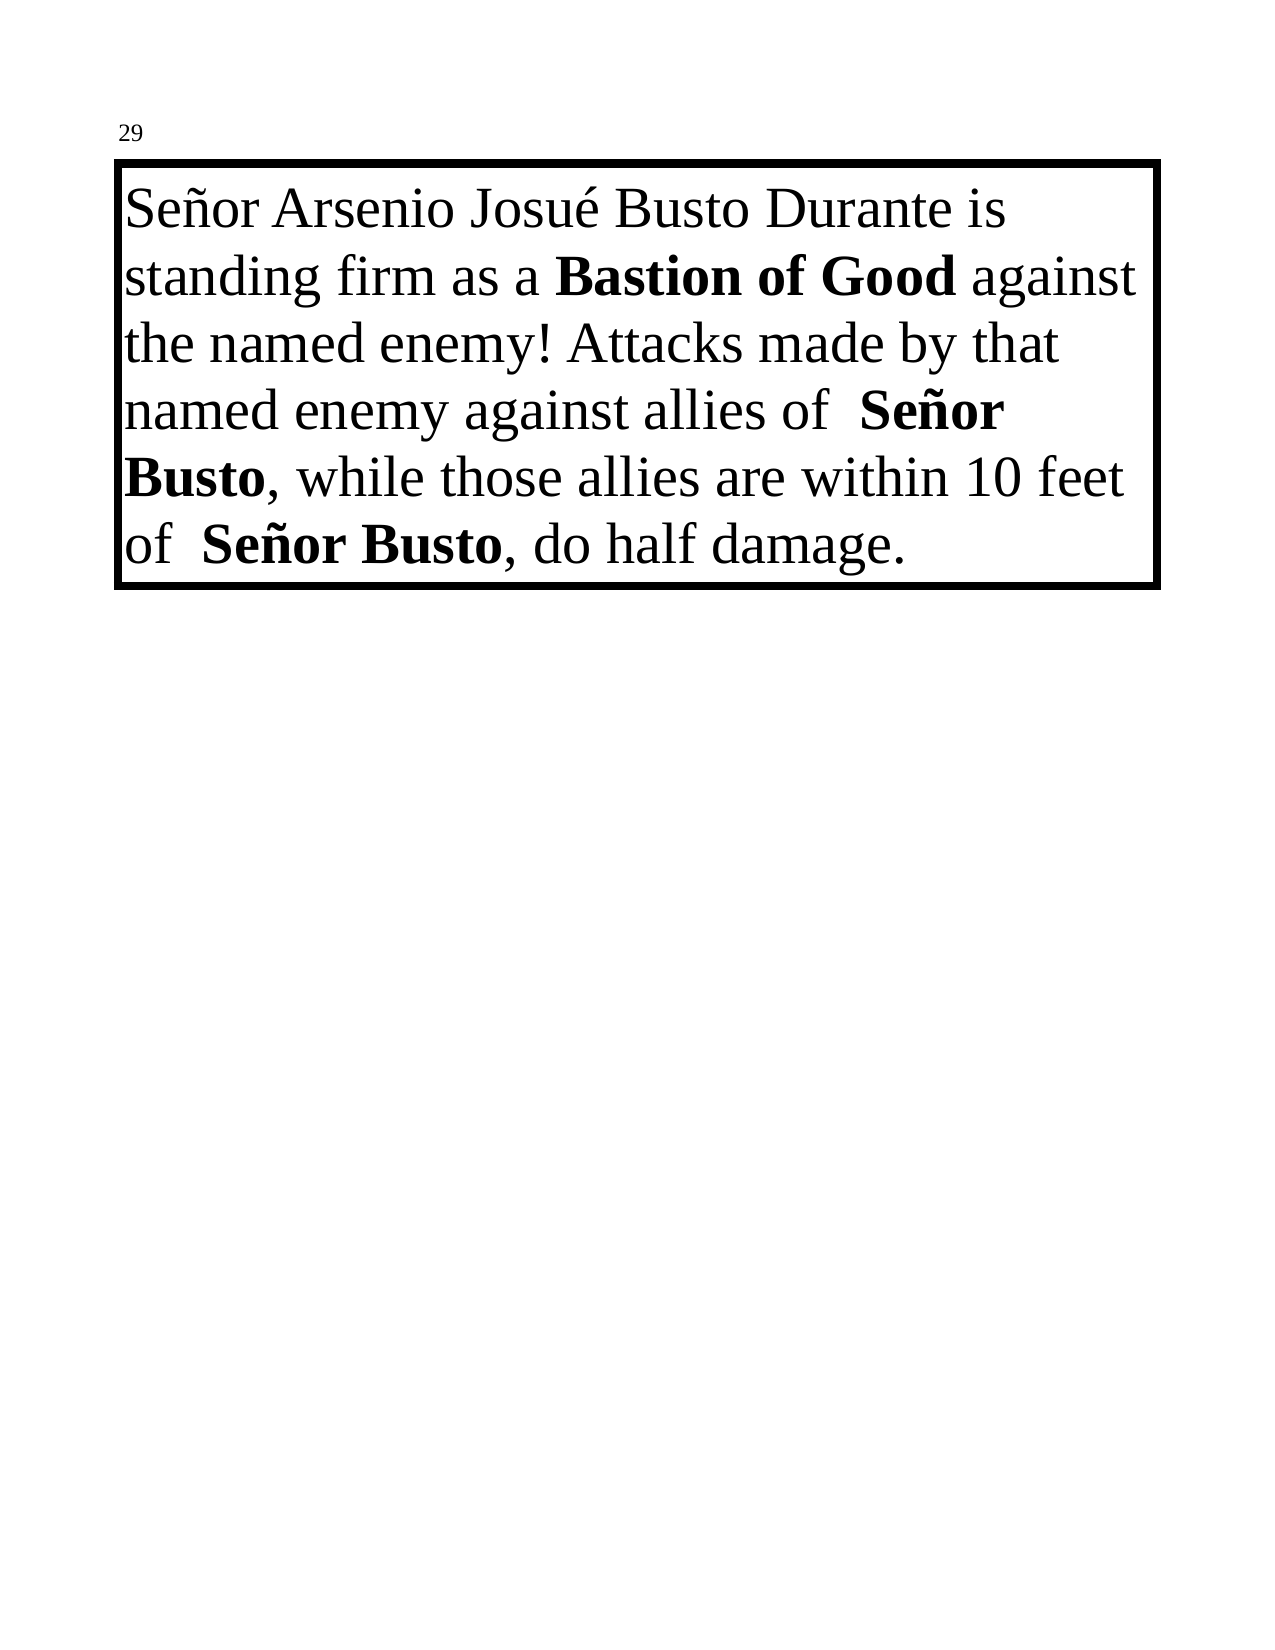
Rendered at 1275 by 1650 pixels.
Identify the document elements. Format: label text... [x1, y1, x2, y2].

table_header Señor Arsenio Josué Busto Durante is standing firm as a Bastion of Good against the named enemy! Attacks made by that named enemy against allies of Señor Busto, while those allies are within 10 feet of Señor Busto, do half damage. [122, 168, 1153, 582]
text 29 [118, 118, 1157, 147]
